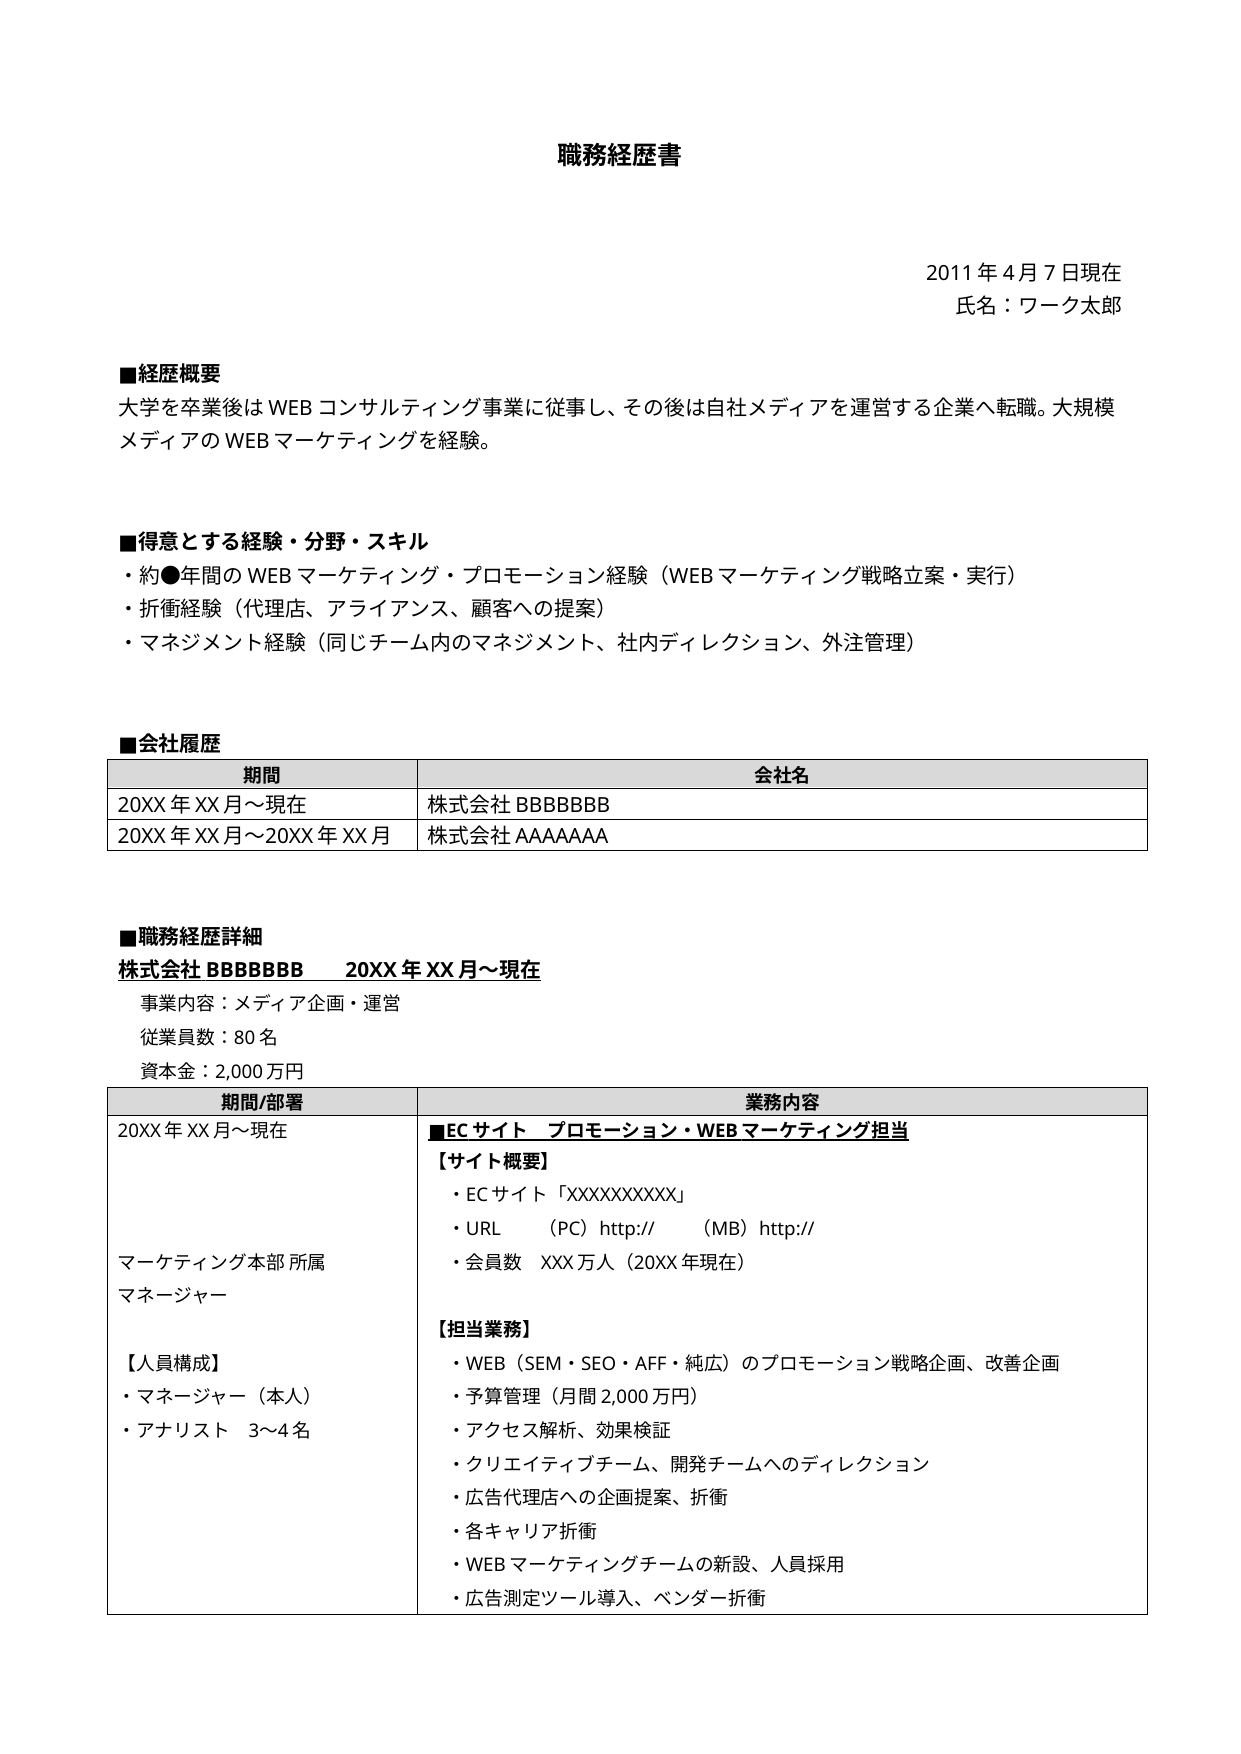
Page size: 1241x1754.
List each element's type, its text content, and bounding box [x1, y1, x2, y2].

table_header 会社名 [418, 760, 1147, 787]
text ・マネジメント経験（同じチーム内のマネジメント、社内ディレクション、外注管理） [118, 624, 1122, 658]
table_cell 20XX年XX月～20XX年XX月 [108, 820, 417, 850]
text 氏名：ワーク太郎 [118, 288, 1122, 322]
text 株式会社BBBBBBB 20XX年XX月～現在 [118, 952, 1122, 986]
text 事業内容：メディア企画・運営 [118, 986, 1122, 1019]
text ■会社履歴 [118, 726, 1122, 759]
text ■得意とする経験・分野・スキル [118, 524, 1122, 557]
text ■経歴概要 [118, 355, 1122, 389]
table_header 期間/部署 [108, 1088, 417, 1115]
text 従業員数：80名 [118, 1019, 1122, 1053]
text 2011年4月7日現在 [118, 254, 1122, 288]
table_header 期間 [108, 760, 417, 787]
table_cell 株式会社AAAAAAA [418, 820, 1147, 850]
text 大学を卒業後はWEBコンサルティング事業に従事し、その後は自社メディアを運営する企業へ転職。大規模メディアのWEBマーケティングを経験。 [118, 389, 1115, 456]
text ・折衝経験（代理店、アライアンス、顧客への提案） [118, 591, 1115, 624]
text 資本金：2,000万円 [118, 1053, 1122, 1087]
table_cell 20XX年XX月～現在 [108, 789, 417, 819]
table_cell 20XX年XX月～現在 マーケティング本部 所属 マネージャー 【人員構成】 ・マネージャー（本人） ・アナリスト 3～4名 [108, 1116, 417, 1614]
text ・約●年間のWEBマーケティング・プロモーション経験（WEBマーケティング戦略立案・実行） [118, 557, 1115, 591]
table_header 業務内容 [418, 1088, 1147, 1115]
text ■職務経歴詳細 [118, 918, 1122, 952]
text 職務経歴書 [118, 120, 1122, 187]
table_cell ■ECサイト プロモーション・WEBマーケティング担当 【サイト概要】 ・ECサイト「XXXXXXXXXX」 ・URL （PC）http:// （MB）http:// ・会員数 XXX万人（20XX年現在） 【担当業務】 ・WEB（SEM・SEO・AFF・純広）のプロモーション戦略企画、改善企画 ・予算管理（月間2,000万円） ・アクセス解析、効果検証 ・クリエイティブチーム、開発チームへのディレクション ・広告代理店への企画提案、折衝 ・各キャリア折衝 ・WEBマーケティングチームの新設、人員採用 ・広告測定ツール導入、ベンダー折衝 [418, 1116, 1147, 1614]
table_cell 株式会社BBBBBBB [418, 789, 1147, 819]
